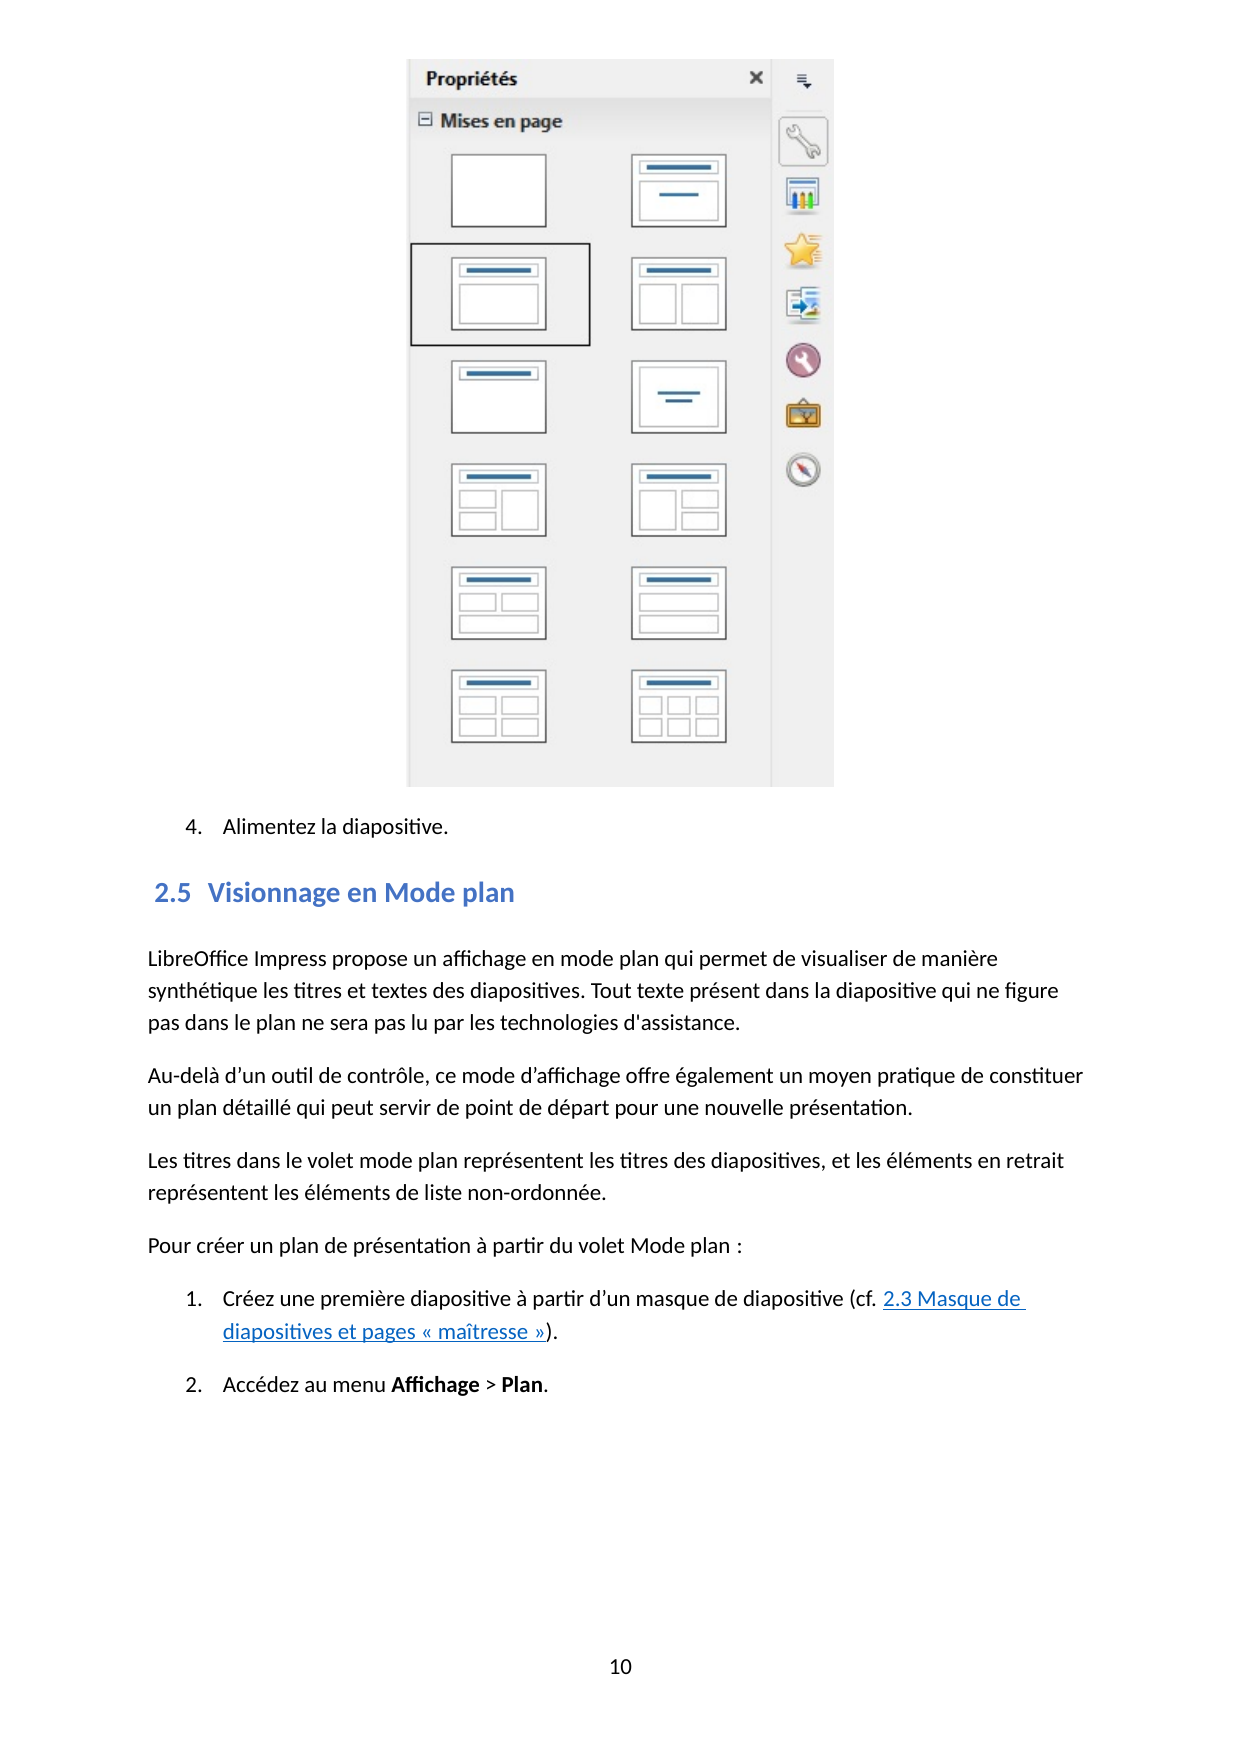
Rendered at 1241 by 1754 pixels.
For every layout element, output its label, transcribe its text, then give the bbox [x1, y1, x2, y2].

list Alimentez la diapositive. [185, 812, 1093, 840]
subtitle Visionnage en Mode plan [148, 874, 1093, 909]
text LibreOffice Impress propose un affichage en mode plan qui permet de visualiser de manière synthétique les titres et textes des diapositives. Tout texte présent dans la diapositive qui ne figure pas dans le plan ne sera pas lu par les technologies d'assistance. [148, 944, 1093, 1036]
text Pour créer un plan de présentation à partir du volet Mode plan : [148, 1232, 1093, 1259]
text Les titres dans le volet mode plan représentent les titres des diapositives, et les éléments en retrait représentent les éléments de liste non-ordonnée. [148, 1146, 1093, 1207]
picture [406, 59, 834, 787]
list Créez une première diapositive à partir d’un masque de diapositive (cf. 2.3 Masque de diapositives et pages « maîtresse »). [185, 1284, 1093, 1345]
text Au-delà d’un outil de contrôle, ce mode d’affichage offre également un moyen pratique de constituer un plan détaillé qui peut servir de point de départ pour une nouvelle présentation. [148, 1061, 1093, 1121]
list Accédez au menu Affichage > Plan. [185, 1370, 1093, 1398]
